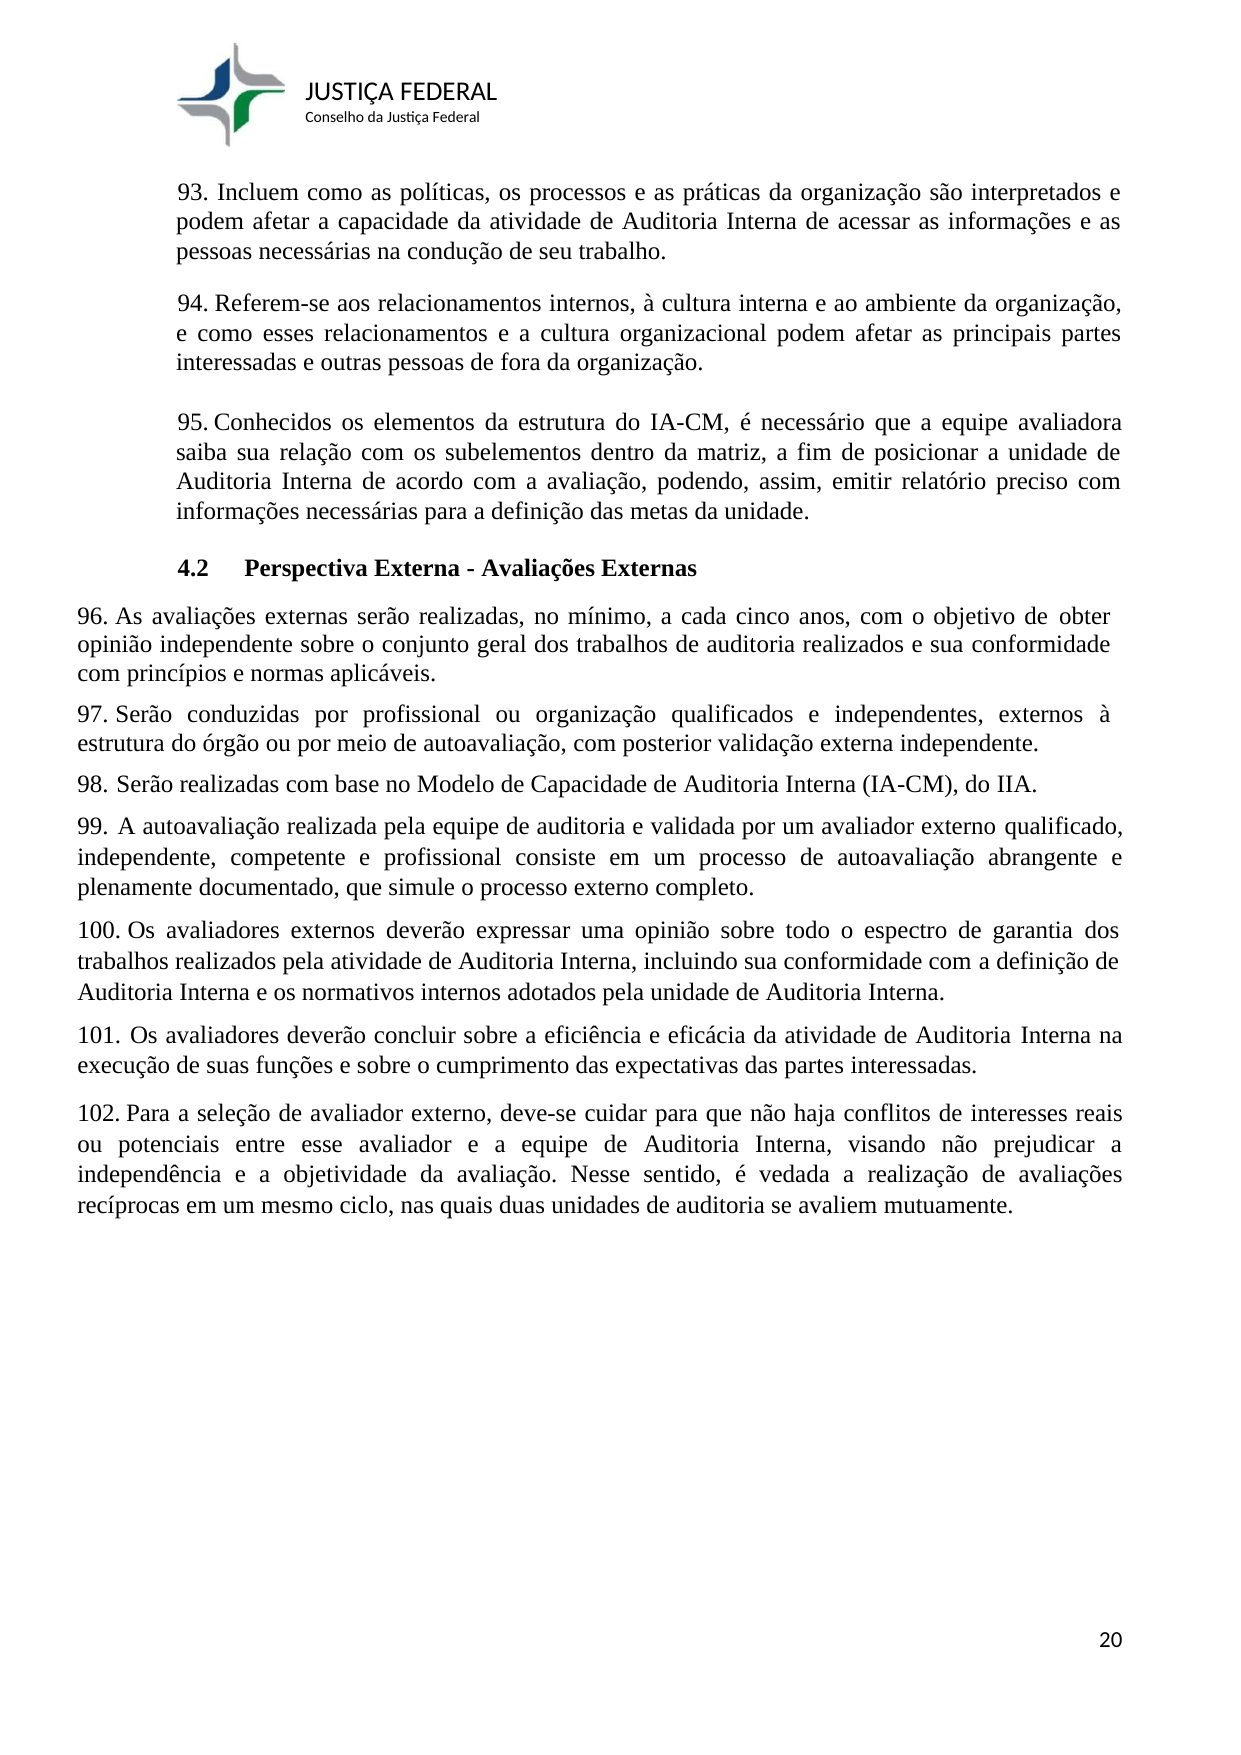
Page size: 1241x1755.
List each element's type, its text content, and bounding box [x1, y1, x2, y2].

list Para a seleção de avaliador externo, deve-se cuidar para que não haja conflitos de interesses reais ou potenciais entre esse avaliador e a equipe de Auditoria Interna, visando não prejudicar a independência e a objetividade da avaliação. Nesse sentido, é vedada a realização de avaliações recíprocas em um mesmo ciclo, nas quais duas unidades de auditoria se avaliem mutuamente. [77, 1098, 1123, 1219]
list Referem-se aos relacionamentos internos, à cultura interna e ao ambiente da organização, e como esses relacionamentos e a cultura organizacional podem afetar as principais partes interessadas e outras pessoas de fora da organização. [176, 288, 1122, 376]
list Serão realizadas com base no Modelo de Capacidade de Auditoria Interna (IA-CM), do IIA. [77, 769, 1110, 798]
list Incluem como as políticas, os processos e as práticas da organização são interpretados e podem afetar a capacidade da atividade de Auditoria Interna de acessar as informações e as pessoas necessárias na condução de seu trabalho. [176, 177, 1122, 264]
list A autoavaliação realizada pela equipe de auditoria e validada por um avaliador externo qualificado, independente, competente e profissional consiste em um processo de autoavaliação abrangente e plenamente documentado, que simule o processo externo completo. [77, 811, 1123, 901]
list Os avaliadores externos deverão expressar uma opinião sobre todo o espectro de garantia dos trabalhos realizados pela atividade de Auditoria Interna, incluindo sua conformidade com a definição de Auditoria Interna e os normativos internos adotados pela unidade de Auditoria Interna. [77, 915, 1119, 1006]
list Serão conduzidas por profissional ou organização qualificados e independentes, externos à estrutura do órgão ou por meio de autoavaliação, com posterior validação externa independente. [77, 699, 1110, 757]
list Conhecidos os elementos da estrutura do IA-CM, é necessário que a equipe avaliadora saiba sua relação com os subelementos dentro da matriz, a fim de posicionar a unidade de Auditoria Interna de acordo com a avaliação, podendo, assim, emitir relatório preciso com informações necessárias para a definição das metas da unidade. [176, 407, 1122, 525]
list As avaliações externas serão realizadas, no mínimo, a cada cinco anos, com o objetivo de obter opinião independente sobre o conjunto geral dos trabalhos de auditoria realizados e sua conformidade com princípios e normas aplicáveis. [77, 601, 1110, 687]
list Os avaliadores deverão concluir sobre a eficiência e eficácia da atividade de Auditoria Interna na execução de suas funções e sobre o cumprimento das expectativas das partes interessadas. [77, 1020, 1123, 1079]
subtitle 4.2 Perspectiva Externa - Avaliações Externas [177, 553, 1218, 582]
